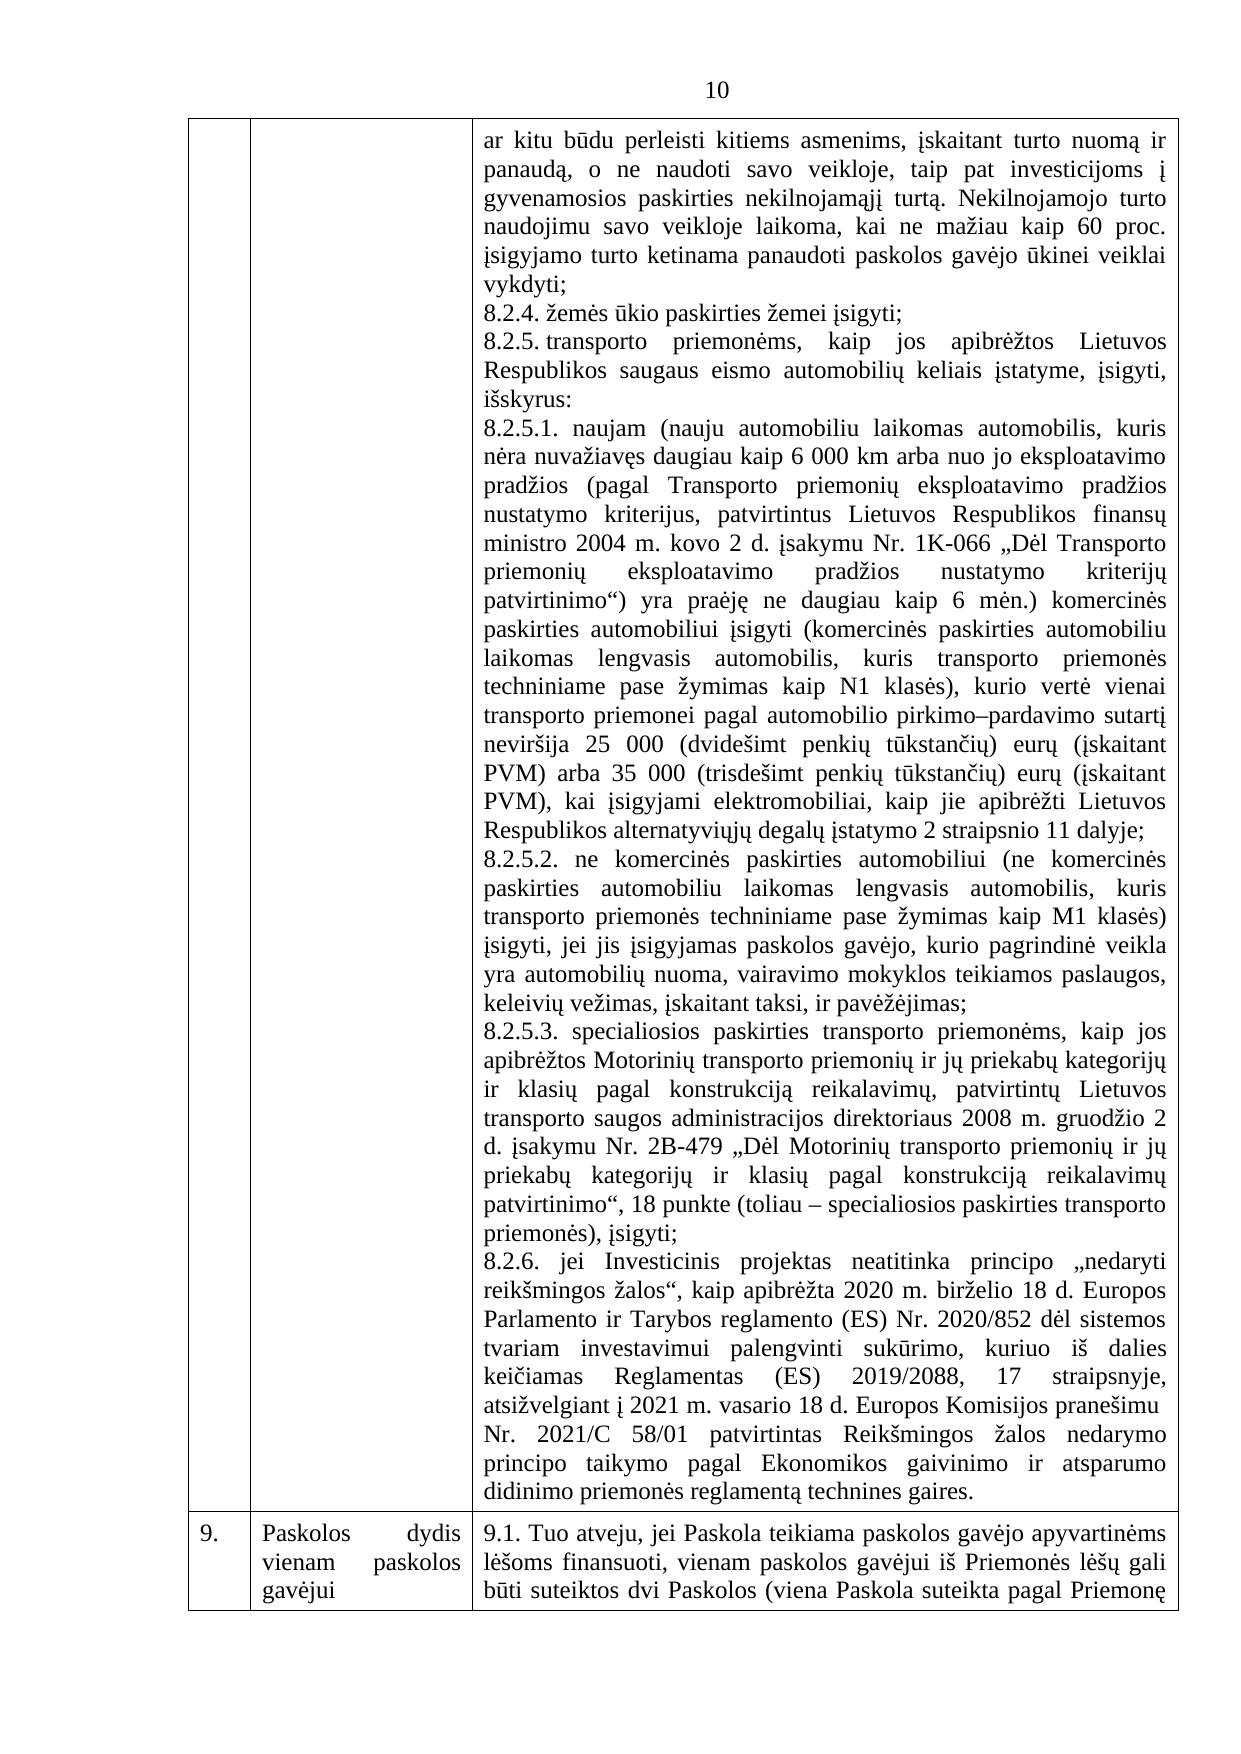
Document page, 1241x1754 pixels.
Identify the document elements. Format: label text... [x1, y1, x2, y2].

table_cell 9.1. Tuo atveju, jei Paskola teikiama paskolos gavėjo apyvartinėms lėšoms finansuoti, vienam paskolos gavėjui iš Priemonės lėšų gali būti suteiktos dvi Paskolos (viena Paskola suteikta pagal Priemonę [473, 1512, 1178, 1610]
table_cell Paskolos dydis vienam paskolos gavėjui [251, 1512, 472, 1610]
table_cell [251, 119, 472, 1511]
table_cell ar kitu būdu perleisti kitiems asmenims, įskaitant turto nuomą ir panaudą, o ne naudoti savo veikloje, taip pat investicijoms į gyvenamosios paskirties nekilnojamąjį turtą. Nekilnojamojo turto naudojimu savo veikloje laikoma, kai ne mažiau kaip 60 proc. įsigyjamo turto ketinama panaudoti paskolos gavėjo ūkinei veiklai vykdyti; 8.2.4. žemės ūkio paskirties žemei įsigyti; 8.2.5. transporto priemonėms, kaip jos apibrėžtos Lietuvos Respublikos saugaus eismo automobilių keliais įstatyme, įsigyti, išskyrus: 8.2.5.1. naujam (nauju automobiliu laikomas automobilis, kuris nėra nuvažiavęs daugiau kaip 6 000 km arba nuo jo eksploatavimo pradžios (pagal Transporto priemonių eksploatavimo pradžios nustatymo kriterijus, patvirtintus Lietuvos Respublikos finansų ministro 2004 m. kovo 2 d. įsakymu Nr. 1K-066 „Dėl Transporto priemonių eksploatavimo pradžios nustatymo kriterijų patvirtinimo“) yra praėję ne daugiau kaip 6 mėn.) komercinės paskirties automobiliui įsigyti (komercinės paskirties automobiliu laikomas lengvasis automobilis, kuris transporto priemonės techniniame pase žymimas kaip N1 klasės), kurio vertė vienai transporto priemonei pagal automobilio pirkimo–pardavimo sutartį neviršija 25 000 (dvidešimt penkių tūkstančių) eurų (įskaitant PVM) arba 35 000 (trisdešimt penkių tūkstančių) eurų (įskaitant PVM), kai įsigyjami elektromobiliai, kaip jie apibrėžti Lietuvos Respublikos alternatyviųjų degalų įstatymo 2 straipsnio 11 dalyje; 8.2.5.2. ne komercinės paskirties automobiliui (ne komercinės paskirties automobiliu laikomas lengvasis automobilis, kuris transporto priemonės techniniame pase žymimas kaip M1 klasės) įsigyti, jei jis įsigyjamas paskolos gavėjo, kurio pagrindinė veikla yra automobilių nuoma, vairavimo mokyklos teikiamos paslaugos, keleivių vežimas, įskaitant taksi, ir pavėžėjimas; 8.2.5.3. specialiosios paskirties transporto priemonėms, kaip jos apibrėžtos Motorinių transporto priemonių ir jų priekabų kategorijų ir klasių pagal konstrukciją reikalavimų, patvirtintų Lietuvos transporto saugos administracijos direktoriaus 2008 m. gruodžio 2 d. įsakymu Nr. 2B-479 „Dėl Motorinių transporto priemonių ir jų priekabų kategorijų ir klasių pagal konstrukciją reikalavimų patvirtinimo“, 18 punkte (toliau – specialiosios paskirties transporto priemonės), įsigyti; 8.2.6. jei Investicinis projektas neatitinka principo „nedaryti reikšmingos žalos“, kaip apibrėžta 2020 m. birželio 18 d. Europos Parlamento ir Tarybos reglamento (ES) Nr. 2020/852 dėl sistemos tvariam investavimui palengvinti sukūrimo, kuriuo iš dalies keičiamas Reglamentas (ES) 2019/2088, 17 straipsnyje, atsižvelgiant į 2021 m. vasario 18 d. Europos Komisijos pranešimu Nr. 2021/C 58/01 patvirtintas Reikšmingos žalos nedarymo principo taikymo pagal Ekonomikos gaivinimo ir atsparumo didinimo priemonės reglamentą technines gaires. [473, 119, 1178, 1511]
table_cell 9. [189, 1512, 250, 1610]
table_cell [189, 119, 250, 1511]
